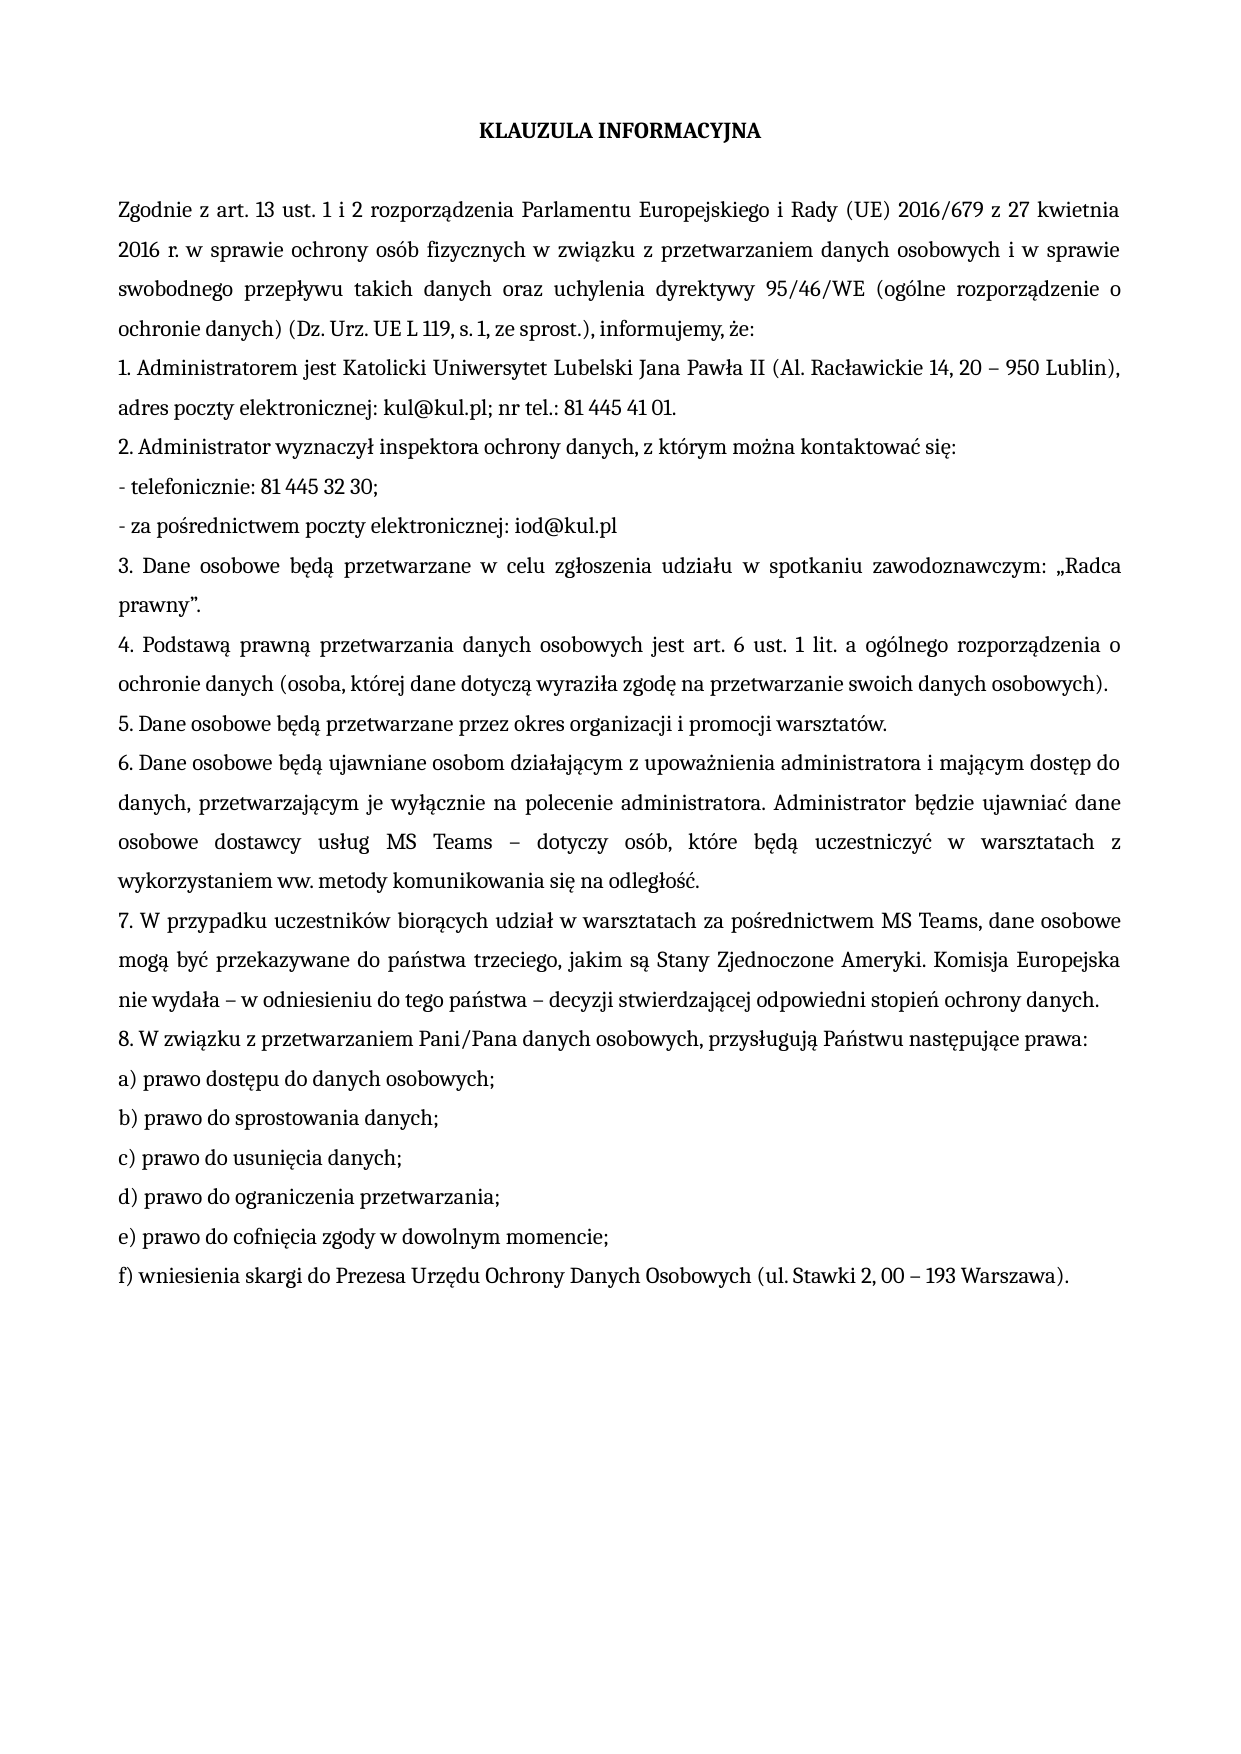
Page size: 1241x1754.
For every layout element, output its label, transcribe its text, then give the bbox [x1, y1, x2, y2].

text f) wniesienia skargi do Prezesa Urzędu Ochrony Danych Osobowych (ul. Stawki 2, 00 – 193 Warszawa). [118, 1263, 1122, 1289]
text 1. Administratorem jest Katolicki Uniwersytet Lubelski Jana Pawła II (Al. Racławickie 14, 20 – 950 Lublin), adres poczty elektronicznej: kul@kul.pl; nr tel.: 81 445 41 01. [118, 355, 1122, 421]
text KLAUZULA INFORMACYJNA [118, 118, 1122, 144]
text e) prawo do cofnięcia zgody w dowolnym momencie; [118, 1223, 1122, 1250]
text Zgodnie z art. 13 ust. 1 i 2 rozporządzenia Parlamentu Europejskiego i Rady (UE) 2016/679 z 27 kwietnia 2016 r. w sprawie ochrony osób fizycznych w związku z przetwarzaniem danych osobowych i w sprawie swobodnego przepływu takich danych oraz uchylenia dyrektywy 95/46/WE (ogólne rozporządzenie o ochronie danych) (Dz. Urz. UE L 119, s. 1, ze sprost.), informujemy, że: [118, 197, 1122, 342]
text c) prawo do usunięcia danych; [118, 1144, 1122, 1171]
text - za pośrednictwem poczty elektronicznej: iod@kul.pl [118, 513, 1122, 539]
text b) prawo do sprostowania danych; [118, 1105, 1122, 1131]
text 5. Dane osobowe będą przetwarzane przez okres organizacji i promocji warsztatów. [118, 710, 1122, 737]
text d) prawo do ograniczenia przetwarzania; [118, 1184, 1122, 1210]
text - telefonicznie: 81 445 32 30; [118, 473, 1122, 500]
text a) prawo dostępu do danych osobowych; [118, 1066, 1122, 1092]
text 7. W przypadku uczestników biorących udział w warsztatach za pośrednictwem MS Teams, dane osobowe mogą być przekazywane do państwa trzeciego, jakim są Stany Zjednoczone Ameryki. Komisja Europejska nie wydała – w odniesieniu do tego państwa – decyzji stwierdzającej odpowiedni stopień ochrony danych. [118, 908, 1122, 1013]
text 8. W związku z przetwarzaniem Pani/Pana danych osobowych, przysługują Państwu następujące prawa: [118, 1026, 1122, 1052]
text 6. Dane osobowe będą ujawniane osobom działającym z upoważnienia administratora i mającym dostęp do danych, przetwarzającym je wyłącznie na polecenie administratora. Administrator będzie ujawniać dane osobowe dostawcy usług MS Teams – dotyczy osób, które będą uczestniczyć w warsztatach z wykorzystaniem ww. metody komunikowania się na odległość. [118, 750, 1122, 894]
text 2. Administrator wyznaczył inspektora ochrony danych, z którym można kontaktować się: [118, 434, 1122, 460]
text 3. Dane osobowe będą przetwarzane w celu zgłoszenia udziału w spotkaniu zawodoznawczym: „Radca prawny”. [118, 552, 1122, 618]
text 4. Podstawą prawną przetwarzania danych osobowych jest art. 6 ust. 1 lit. a ogólnego rozporządzenia o ochronie danych (osoba, której dane dotyczą wyraziła zgodę na przetwarzanie swoich danych osobowych). [118, 631, 1122, 697]
